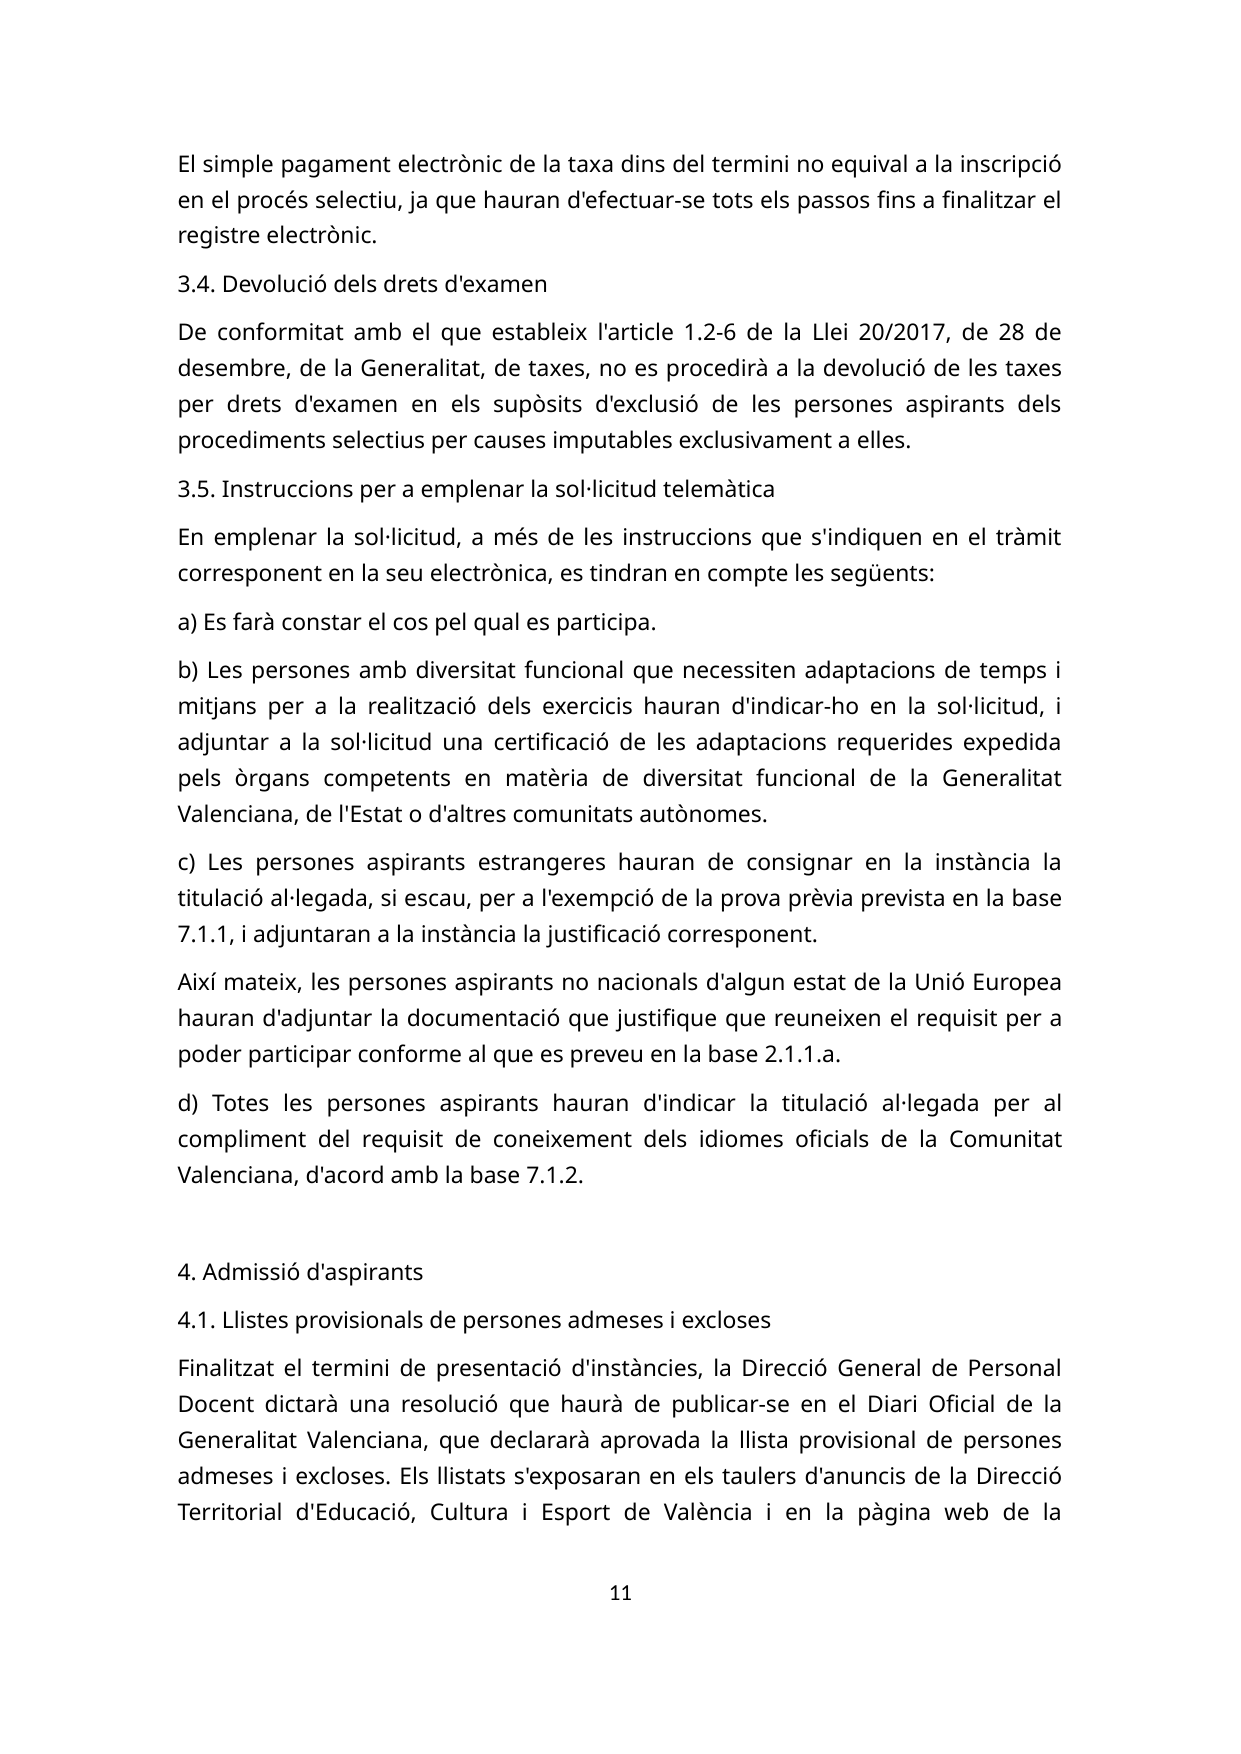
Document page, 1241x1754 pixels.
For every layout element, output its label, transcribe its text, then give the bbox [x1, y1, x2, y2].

text El simple pagament electrònic de la taxa dins del termini no equival a la inscripció en el procés selectiu, ja que hauran d'efectuar-se tots els passos fins a finalitzar el registre electrònic. [177, 148, 1063, 251]
text 4. Admissió d'aspirants [177, 1255, 1063, 1287]
text De conformitat amb el que estableix l'article 1.2-6 de la Llei 20/2017, de 28 de desembre, de la Generalitat, de taxes, no es procedirà a la devolució de les taxes per drets d'examen en els supòsits d'exclusió de les persones aspirants dels procediments selectius per causes imputables exclusivament a elles. [177, 316, 1063, 455]
text Així mateix, les persones aspirants no nacionals d'algun estat de la Unió Europea hauran d'adjuntar la documentació que justifique que reuneixen el requisit per a poder participar conforme al que es preveu en la base 2.1.1.a. [177, 966, 1063, 1069]
text En emplenar la sol·licitud, a més de les instruccions que s'indiquen en el tràmit corresponent en la seu electrònica, es tindran en compte les següents: [177, 521, 1063, 588]
text 3.4. Devolució dels drets d'examen [177, 268, 1063, 299]
text b) Les persones amb diversitat funcional que necessiten adaptacions de temps i mitjans per a la realització dels exercicis hauran d'indicar-ho en la sol·licitud, i adjuntar a la sol·licitud una certificació de les adaptacions requerides expedida pels òrgans competents en matèria de diversitat funcional de la Generalitat Valenciana, de l'Estat o d'altres comunitats autònomes. [177, 654, 1063, 829]
text d) Totes les persones aspirants hauran d'indicar la titulació al·legada per al compliment del requisit de coneixement dels idiomes oficials de la Comunitat Valenciana, d'acord amb la base 7.1.2. [177, 1087, 1063, 1190]
text c) Les persones aspirants estrangeres hauran de consignar en la instància la titulació al·legada, si escau, per a l'exempció de la prova prèvia prevista en la base 7.1.1, i adjuntaran a la instància la justificació corresponent. [177, 846, 1063, 949]
text 4.1. Llistes provisionals de persones admeses i excloses [177, 1304, 1063, 1335]
text 3.5. Instruccions per a emplenar la sol·licitud telemàtica [177, 473, 1063, 504]
text a) Es farà constar el cos pel qual es participa. [177, 605, 1063, 637]
text Finalitzat el termini de presentació d'instàncies, la Direcció General de Personal Docent dictarà una resolució que haurà de publicar-se en el Diari Oficial de la Generalitat Valenciana, que declararà aprovada la llista provisional de persones admeses i excloses. Els llistats s'exposaran en els taulers d'anuncis de la Direcció Territorial d'Educació, Cultura i Esport de València i en la pàgina web de la [177, 1352, 1063, 1527]
